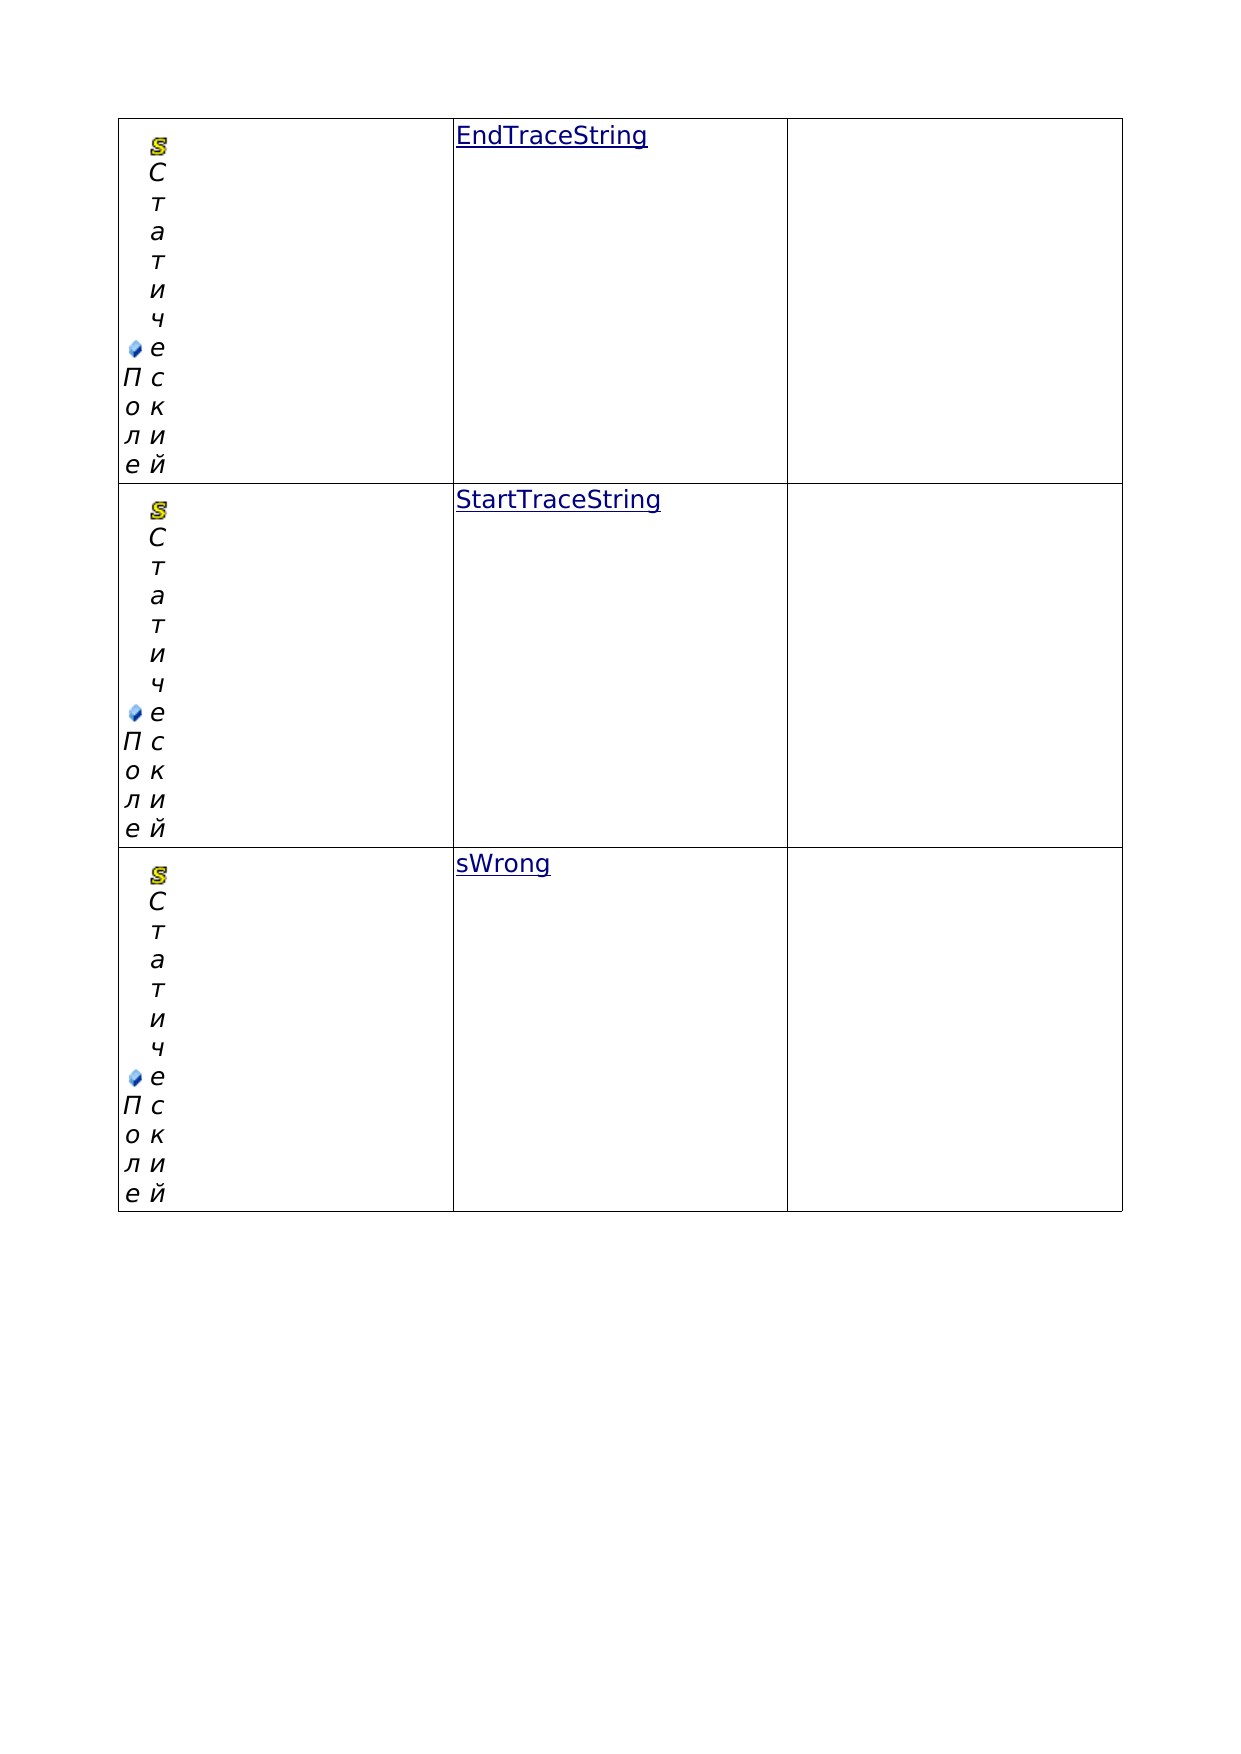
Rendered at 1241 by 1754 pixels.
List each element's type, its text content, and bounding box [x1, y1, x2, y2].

picture [146, 133, 172, 159]
picture [121, 1066, 146, 1092]
table_cell [119, 484, 453, 847]
table_cell sWrong [454, 848, 787, 1211]
picture [121, 702, 146, 727]
picture [146, 497, 172, 523]
table_cell [788, 484, 1122, 847]
table_cell [788, 848, 1122, 1211]
picture [146, 862, 172, 888]
table_cell EndTraceString [454, 119, 787, 482]
picture [121, 337, 146, 363]
table_cell StartTraceString [454, 484, 787, 847]
table_cell [788, 119, 1122, 482]
table_cell [119, 848, 453, 1211]
table_cell [119, 119, 453, 482]
